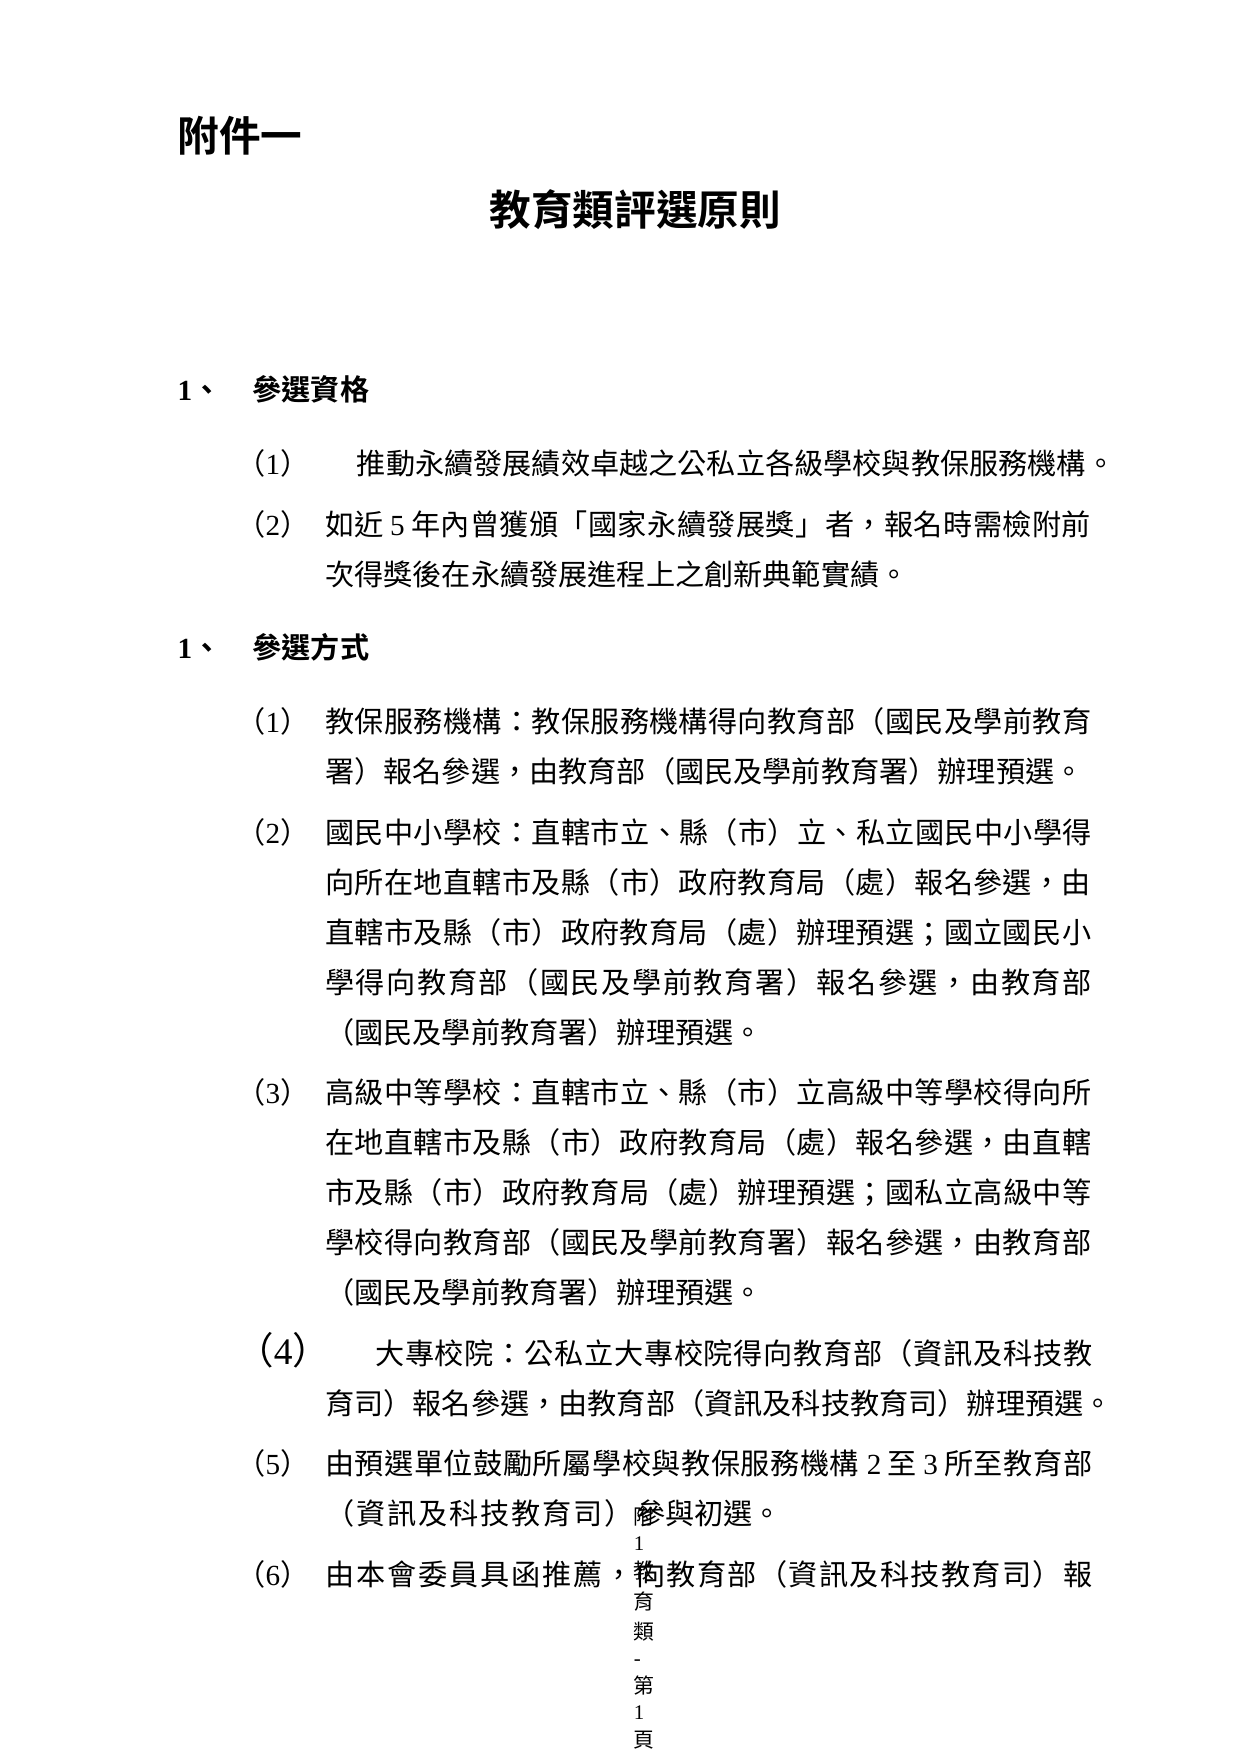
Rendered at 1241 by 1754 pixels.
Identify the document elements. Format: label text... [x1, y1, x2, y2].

list 國民中小學校：直轄市立、縣（市）立、私立國民中小學得向所在地直轄市及縣（市）政府教育局（處）報名參選，由直轄市及縣（市）政府教育局（處）辦理預選；國立國民小學得向教育部（國民及學前教育署）報名參選，由教育部（國民及學前教育署）辦理預選。 [236, 803, 1092, 1053]
text 附件一 [177, 112, 1092, 162]
list 參選方式 [177, 619, 1092, 669]
list 高級中等學校：直轄市立、縣（市）立高級中等學校得向所在地直轄市及縣（市）政府教育局（處）報名參選，由直轄市及縣（市）政府教育局（處）辦理預選；國私立高級中等學校得向教育部（國民及學前教育署）報名參選，由教育部（國民及學前教育署）辦理預選。 [236, 1064, 1092, 1314]
list 教保服務機構：教保服務機構得向教育部（國民及學前教育署）報名參選，由教育部（國民及學前教育署）辦理預選。 [236, 693, 1092, 793]
list 推動永續發展績效卓越之公私立各級學校與教保服務機構。 [236, 434, 1092, 484]
list 由本會委員具函推薦，向教育部（資訊及科技教育司）報名參選。 [236, 1545, 634, 1595]
list 大專校院：公私立大專校院得向教育部（資訊及科技教育司）報名參選，由教育部（資訊及科技教育司）辦理預選。 [236, 1324, 1092, 1424]
text 教育類評選原則 [177, 186, 1092, 236]
list 如近5年內曾獲頒「國家永續發展獎」者，報名時需檢附前次得獎後在永續發展進程上之創新典範實績。 [236, 495, 1092, 595]
list 由預選單位鼓勵所屬學校與教保服務機構2至3所至教育部（資訊及科技教育司）參與初選。 [236, 1434, 1092, 1534]
list 參選資格 [177, 361, 1092, 411]
list 由本會委員具函推薦，向教育部（資訊及科技教育司）報名參選。 [636, 1545, 1092, 1595]
